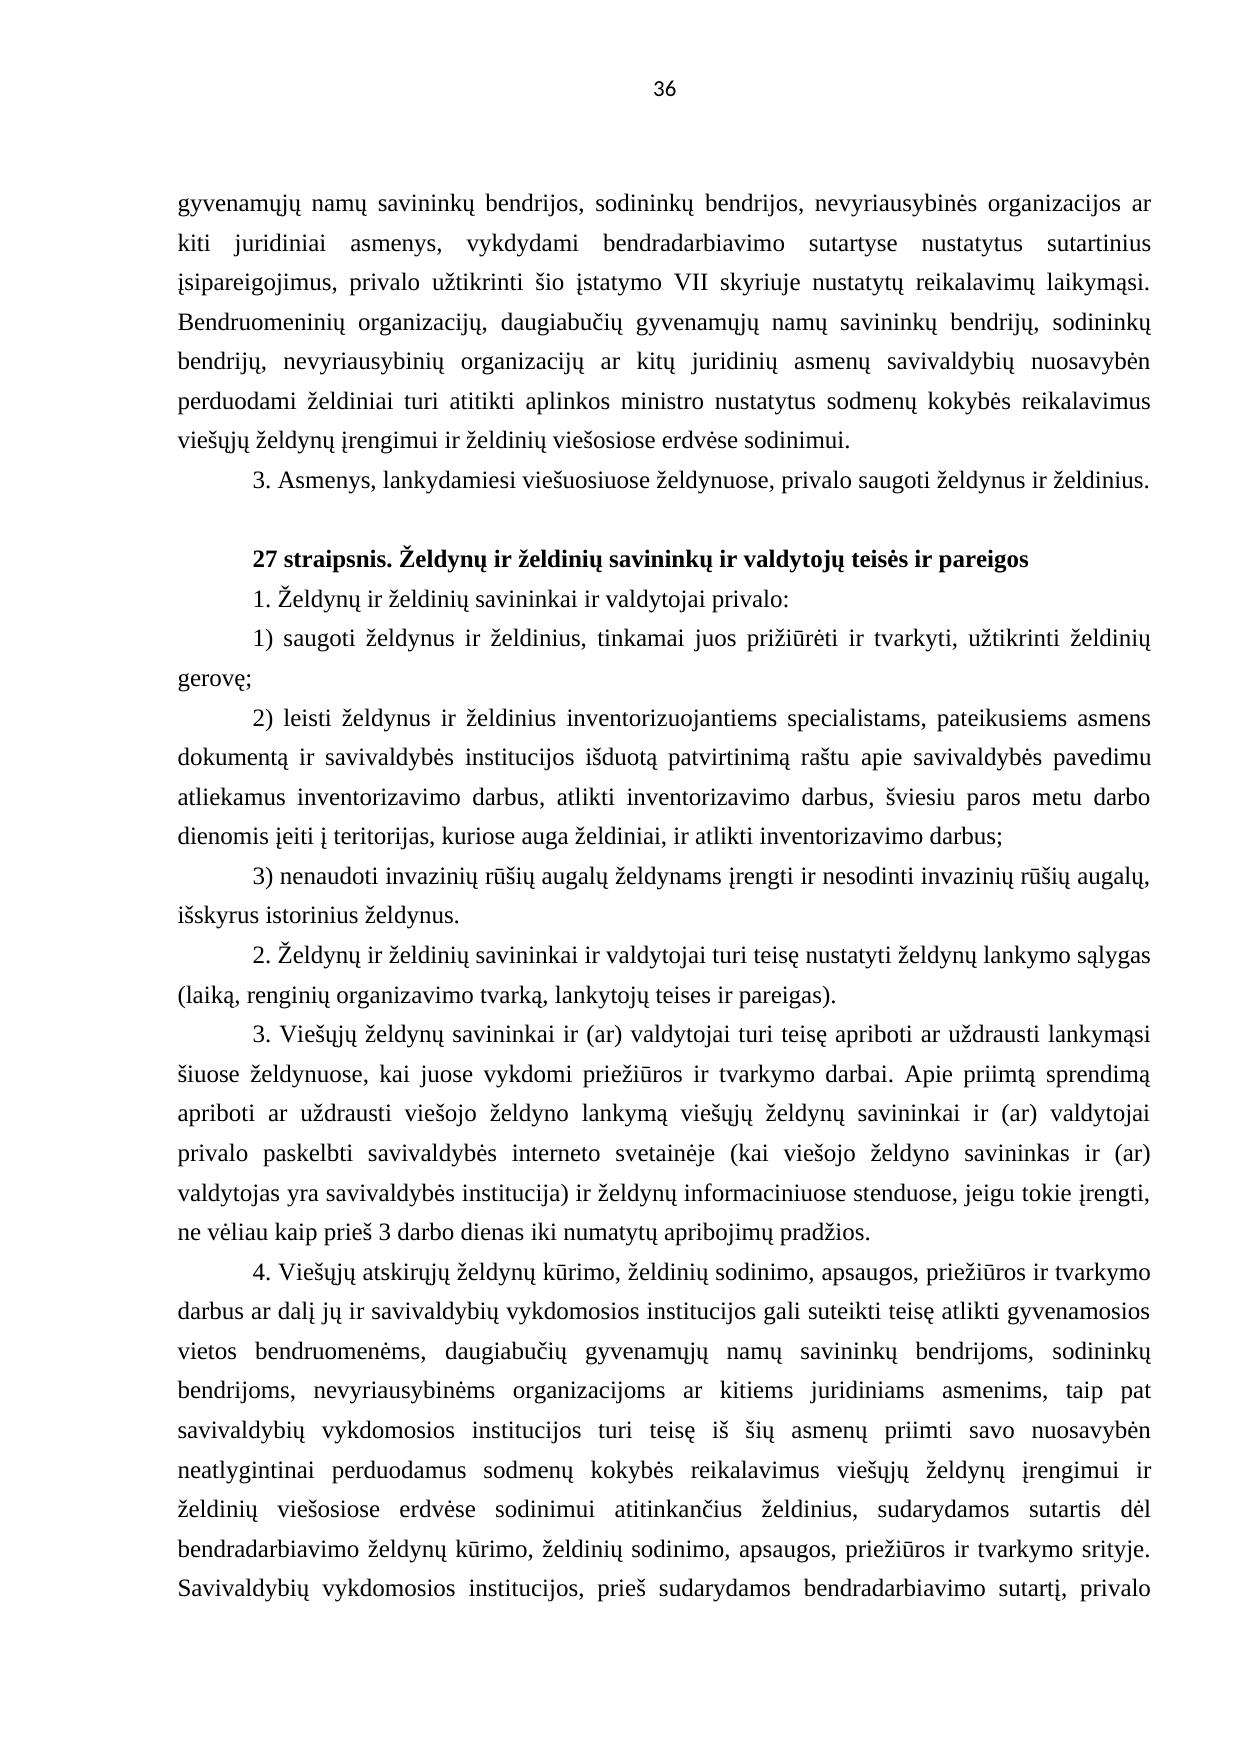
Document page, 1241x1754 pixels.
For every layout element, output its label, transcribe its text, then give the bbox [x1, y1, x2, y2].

text 27 straipsnis. Želdynų ir želdinių savininkų ir valdytojų teisės ir pareigos [177, 533, 1152, 573]
text 3. Asmenys, lankydamiesi viešuosiuose želdynuose, privalo saugoti želdynus ir želdinius. [177, 454, 1152, 494]
text gyvenamųjų namų savininkų bendrijos, sodininkų bendrijos, nevyriausybinės organizacijos ar kiti juridiniai asmenys, vykdydami bendradarbiavimo sutartyse nustatytus sutartinius įsipareigojimus, privalo užtikrinti šio įstatymo VII skyriuje nustatytų reikalavimų laikymąsi. Bendruomeninių organizacijų, daugiabučių gyvenamųjų namų savininkų bendrijų, sodininkų bendrijų, nevyriausybinių organizacijų ar kitų juridinių asmenų savivaldybių nuosavybėn perduodami želdiniai turi atitikti aplinkos ministro nustatytus sodmenų kokybės reikalavimus viešųjų želdynų įrengimui ir želdinių viešosiose erdvėse sodinimui. [177, 177, 1152, 454]
text 3) nenaudoti invazinių rūšių augalų želdynams įrengti ir nesodinti invazinių rūšių augalų, išskyrus istorinius želdynus. [177, 850, 1152, 929]
text 4. Viešųjų atskirųjų želdynų kūrimo, želdinių sodinimo, apsaugos, priežiūros ir tvarkymo darbus ar dalį jų ir savivaldybių vykdomosios institucijos gali suteikti teisę atlikti gyvenamosios vietos bendruomenėms, daugiabučių gyvenamųjų namų savininkų bendrijoms, sodininkų bendrijoms, nevyriausybinėms organizacijoms ar kitiems juridiniams asmenims, taip pat savivaldybių vykdomosios institucijos turi teisę iš šių asmenų priimti savo nuosavybėn neatlygintinai perduodamus sodmenų kokybės reikalavimus viešųjų želdynų įrengimui ir želdinių viešosiose erdvėse sodinimui atitinkančius želdinius, sudarydamos sutartis dėl bendradarbiavimo želdynų kūrimo, želdinių sodinimo, apsaugos, priežiūros ir tvarkymo srityje. Savivaldybių vykdomosios institucijos, prieš sudarydamos bendradarbiavimo sutartį, privalo [177, 1246, 1152, 1602]
text 3. Viešųjų želdynų savininkai ir (ar) valdytojai turi teisę apriboti ar uždrausti lankymąsi šiuose želdynuose, kai juose vykdomi priežiūros ir tvarkymo darbai. Apie priimtą sprendimą apriboti ar uždrausti viešojo želdyno lankymą viešųjų želdynų savininkai ir (ar) valdytojai privalo paskelbti savivaldybės interneto svetainėje (kai viešojo želdyno savininkas ir (ar) valdytojas yra savivaldybės institucija) ir želdynų informaciniuose stenduose, jeigu tokie įrengti, ne vėliau kaip prieš 3 darbo dienas iki numatytų apribojimų pradžios. [177, 1008, 1152, 1246]
text 2) leisti želdynus ir želdinius inventorizuojantiems specialistams, pateikusiems asmens dokumentą ir savivaldybės institucijos išduotą patvirtinimą raštu apie savivaldybės pavedimu atliekamus inventorizavimo darbus, atlikti inventorizavimo darbus, šviesiu paros metu darbo dienomis įeiti į teritorijas, kuriose auga želdiniai, ir atlikti inventorizavimo darbus; [177, 692, 1152, 850]
text 1. Želdynų ir želdinių savininkai ir valdytojai privalo: [177, 573, 1152, 613]
text 1) saugoti želdynus ir želdinius, tinkamai juos prižiūrėti ir tvarkyti, užtikrinti želdinių gerovę; [177, 613, 1152, 692]
text 2. Želdynų ir želdinių savininkai ir valdytojai turi teisę nustatyti želdynų lankymo sąlygas (laiką, renginių organizavimo tvarką, lankytojų teises ir pareigas). [177, 929, 1152, 1008]
